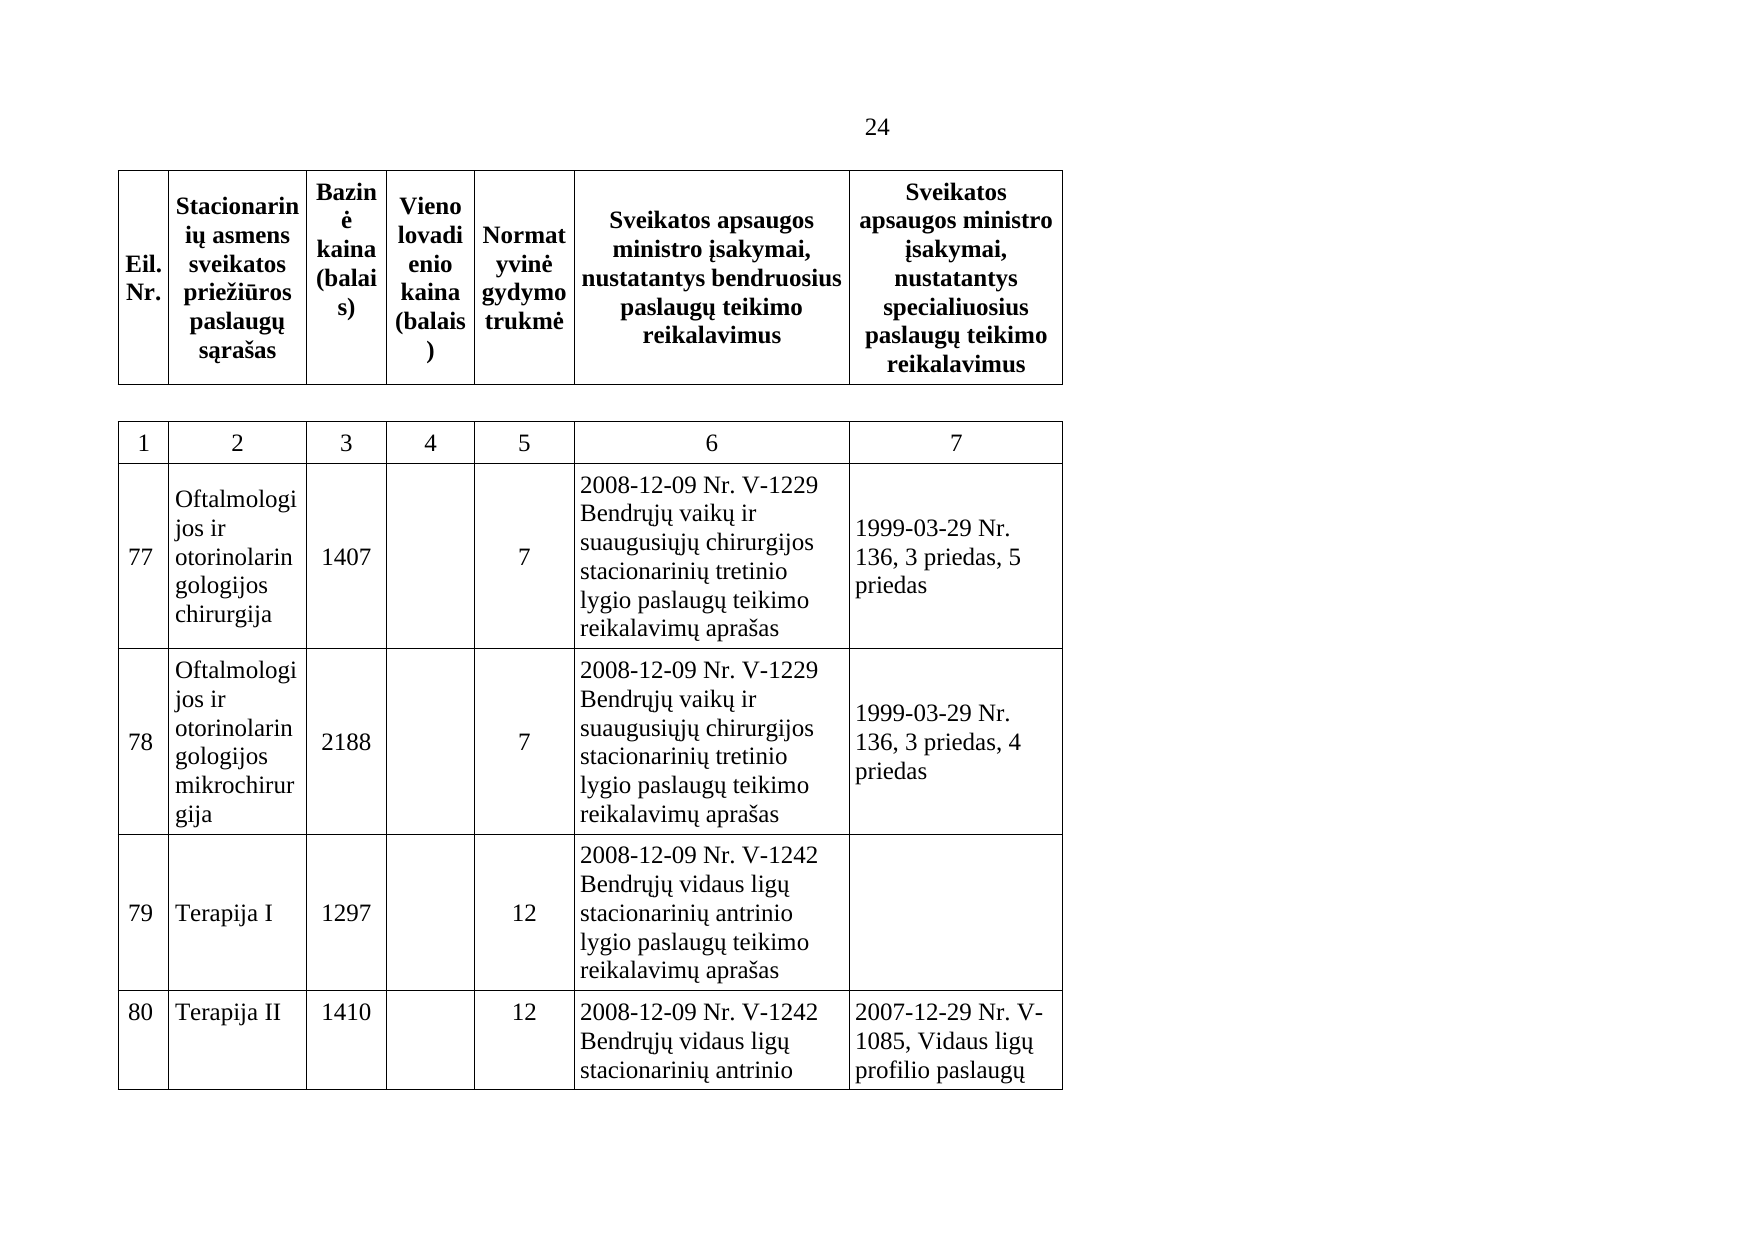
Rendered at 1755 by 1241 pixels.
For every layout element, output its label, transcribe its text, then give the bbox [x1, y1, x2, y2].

table_cell 5 [475, 422, 574, 463]
table_cell 7 [475, 464, 574, 648]
table_cell [387, 464, 474, 648]
table_cell 1999-03-29 Nr. 136, 3 priedas, 4 priedas [850, 649, 1062, 833]
table_cell 4 [387, 422, 474, 463]
table_cell 12 [475, 991, 574, 1089]
table_cell 2008-12-09 Nr. V-1229 Bendrųjų vaikų ir suaugusiųjų chirurgijos stacionarinių tretinio lygio paslaugų teikimo reikalavimų aprašas [575, 464, 849, 648]
table_header Vieno lovadienio kaina (balais) [387, 171, 474, 384]
table_cell Terapija II [169, 991, 306, 1089]
table_cell 3 [307, 422, 386, 463]
table_cell [169, 385, 306, 421]
table_header Eil. Nr. [119, 171, 168, 384]
table_cell 2007-12-29 Nr. V-1085, Vidaus ligų profilio paslaugų [850, 991, 1062, 1089]
table_cell 6 [575, 422, 849, 463]
table_header Sveikatos apsaugos ministro įsakymai, nustatantys specialiuosius paslaugų teikimo reikalavimus [850, 171, 1062, 384]
table_cell [850, 835, 1062, 990]
table_cell [387, 991, 474, 1089]
table_cell [849, 385, 1063, 421]
table_cell 2008-12-09 Nr. V-1242 Bendrųjų vidaus ligų stacionarinių antrinio [575, 991, 849, 1089]
table_header Bazinė kaina (balais) [307, 171, 386, 384]
table_cell 2 [169, 422, 306, 463]
table_cell Oftalmologijos ir otorinolaringologijos chirurgija [169, 464, 306, 648]
table_cell 1410 [307, 991, 386, 1089]
table_cell [474, 385, 574, 421]
table_cell Terapija I [169, 835, 306, 990]
table_cell 2008-12-09 Nr. V-1229 Bendrųjų vaikų ir suaugusiųjų chirurgijos stacionarinių tretinio lygio paslaugų teikimo reikalavimų aprašas [575, 649, 849, 833]
table_cell 7 [475, 649, 574, 833]
table_cell 1999-03-29 Nr. 136, 3 priedas, 5 priedas [850, 464, 1062, 648]
table_cell 2008-12-09 Nr. V-1242 Bendrųjų vidaus ligų stacionarinių antrinio lygio paslaugų teikimo reikalavimų aprašas [575, 835, 849, 990]
table_cell 1297 [307, 835, 386, 990]
table_cell [574, 385, 849, 421]
table_cell 77 [119, 464, 168, 648]
table_cell 2188 [307, 649, 386, 833]
table_cell [118, 385, 169, 421]
table_cell [387, 649, 474, 833]
table_cell 1 [119, 422, 168, 463]
table_cell 1407 [307, 464, 386, 648]
table_header Stacionarinių asmens sveikatos priežiūros paslaugų sąrašas [169, 171, 306, 384]
table_header Sveikatos apsaugos ministro įsakymai, nustatantys bendruosius paslaugų teikimo reikalavimus [575, 171, 849, 384]
table_cell 12 [475, 835, 574, 990]
table_cell 7 [850, 422, 1062, 463]
table_cell [387, 835, 474, 990]
table_cell 78 [119, 649, 168, 833]
table_cell 79 [119, 835, 168, 990]
table_cell [306, 385, 387, 421]
table_header Normatyvinė gydymo trukmė [475, 171, 574, 384]
table_cell 80 [119, 991, 168, 1089]
table_cell [387, 385, 474, 421]
table_cell Oftalmologijos ir otorinolaringologijos mikrochirurgija [169, 649, 306, 833]
